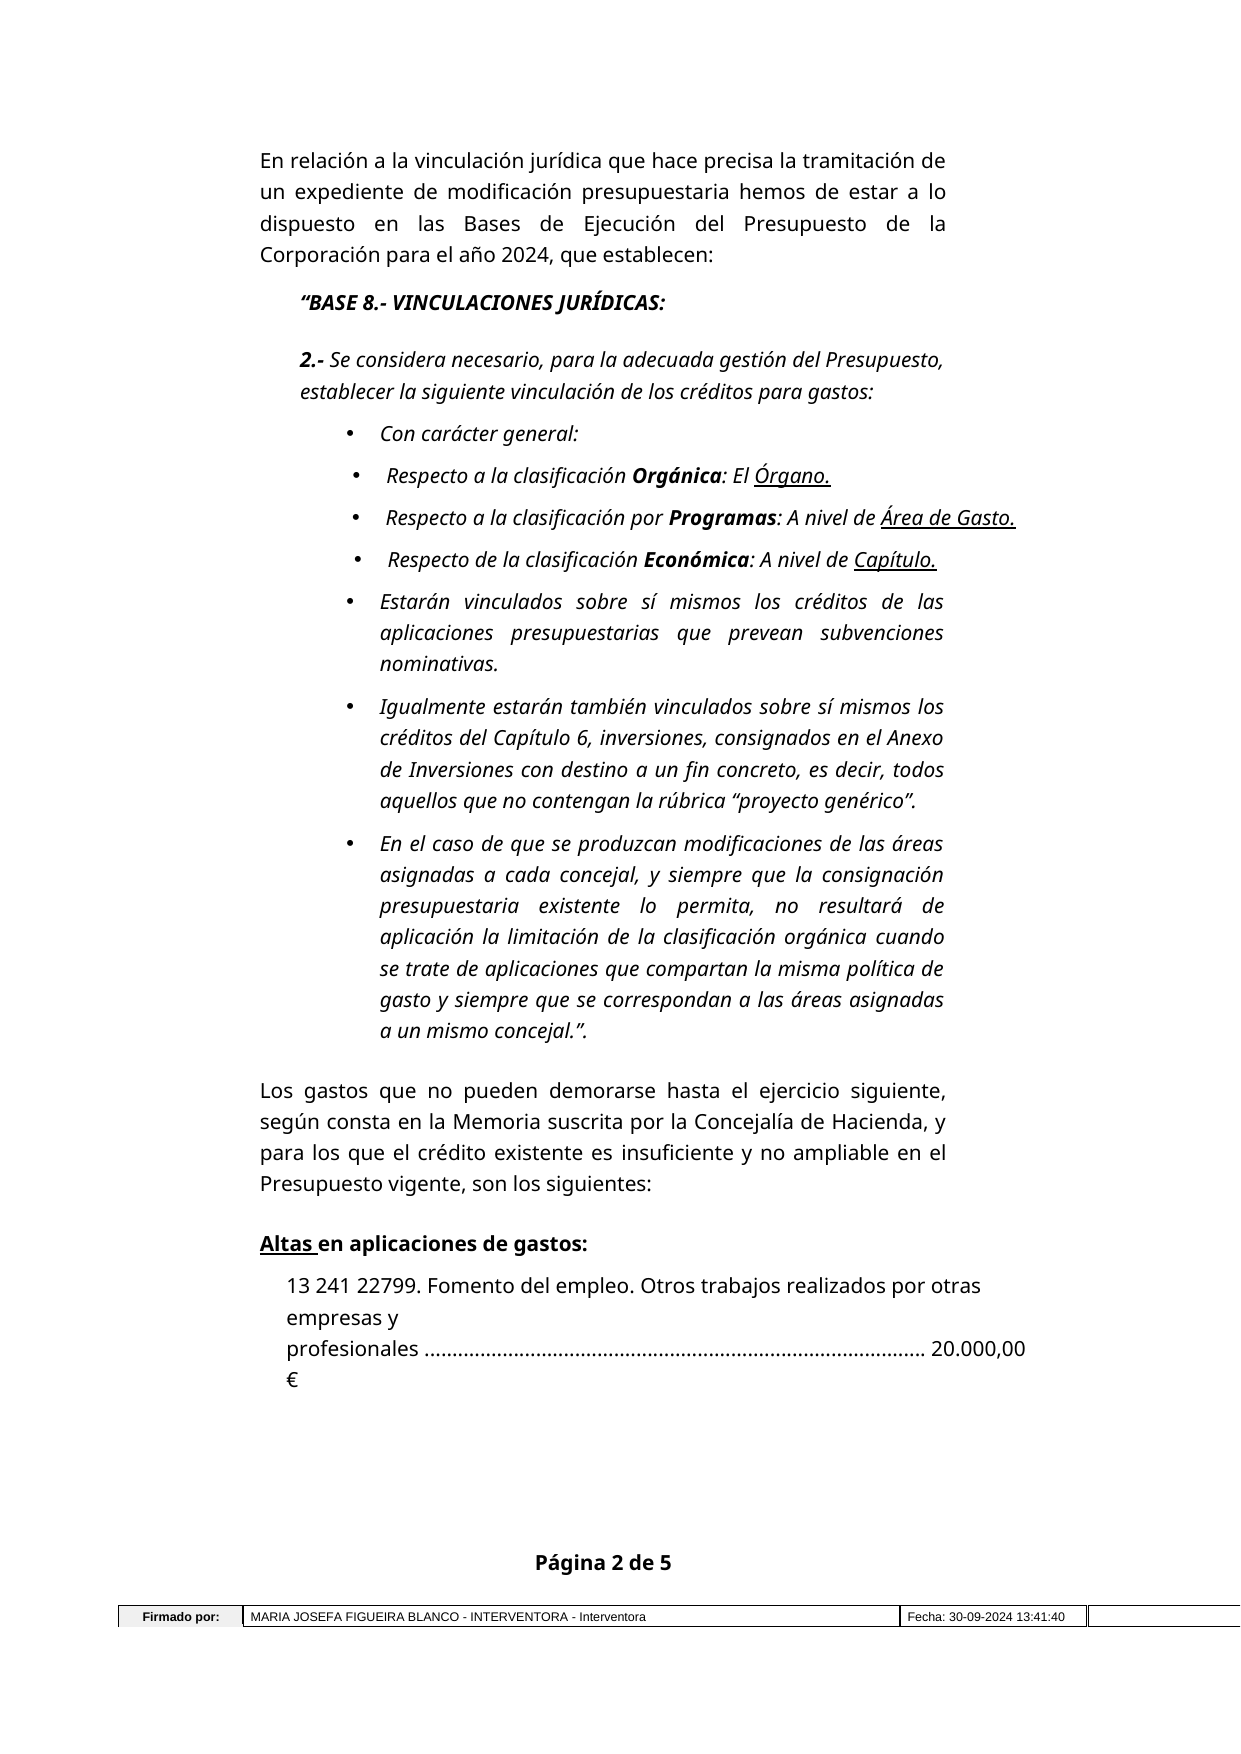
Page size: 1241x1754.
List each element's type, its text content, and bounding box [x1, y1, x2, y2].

list Respecto a la clasificación Orgánica: El Órgano. [352, 461, 1122, 489]
table_header Fecha: 30-09-2024 13:41:40 [901, 1606, 1086, 1626]
list En el caso de que se produzcan modificaciones de las áreas asignadas a cada concejal, y siempre que la consignación presupuestaria existente lo permita, no resultará de aplicación la limitación de la clasificación orgánica cuando se trate de aplicaciones que compartan la misma política de gasto y siempre que se correspondan a las áreas asignadas a un mismo concejal.”. [346, 829, 947, 1044]
list Con carácter general: [346, 419, 1122, 448]
list Igualmente estarán también vinculados sobre sí mismos los créditos del Capítulo 6, inversiones, consignados en el Anexo de Inversiones con destino a un fin concreto, es decir, todos aquellos que no contengan la rúbrica “proyecto genérico”. [346, 692, 947, 814]
text 2.- Se considera necesario, para la adecuada gestión del Presupuesto, establecer la siguiente vinculación de los créditos para gastos: [300, 346, 1023, 405]
text Los gastos que no pueden demorarse hasta el ejercicio siguiente, según consta en la Memoria suscrita por la Concejalía de Hacienda, y para los que el crédito existente es insuficiente y no ampliable en el Presupuesto vigente, son los siguientes: [259, 1076, 947, 1198]
table_header [1089, 1606, 1240, 1626]
text Página 2 de 5 [304, 1548, 902, 1576]
text En relación a la vinculación jurídica que hace precisa la tramitación de un expediente de modificación presupuestaria hemos de estar a lo dispuesto en las Bases de Ejecución del Presupuesto de la Corporación para el año 2024, que establecen: [259, 146, 947, 268]
list Respecto a la clasificación por Programas: A nivel de Área de Gasto. [352, 503, 1122, 532]
text 13 241 22799. Fomento del empleo. Otros trabajos realizados por otras empresas y profesionales .......................................................................................... 20.000,00 € [286, 1271, 1029, 1393]
text “BASE 8.- VINCULACIONES JURÍDICAS: [300, 288, 1122, 317]
list Respecto de la clasificación Económica: A nivel de Capítulo. [354, 545, 1122, 573]
table_header Firmado por: [119, 1606, 242, 1624]
table_header MARIA JOSEFA FIGUEIRA BLANCO - INTERVENTORA - Interventora [244, 1606, 899, 1626]
text Altas en aplicaciones de gastos: [259, 1229, 1122, 1258]
list Estarán vinculados sobre sí mismos los créditos de las aplicaciones presupuestarias que prevean subvenciones nominativas. [346, 587, 947, 678]
